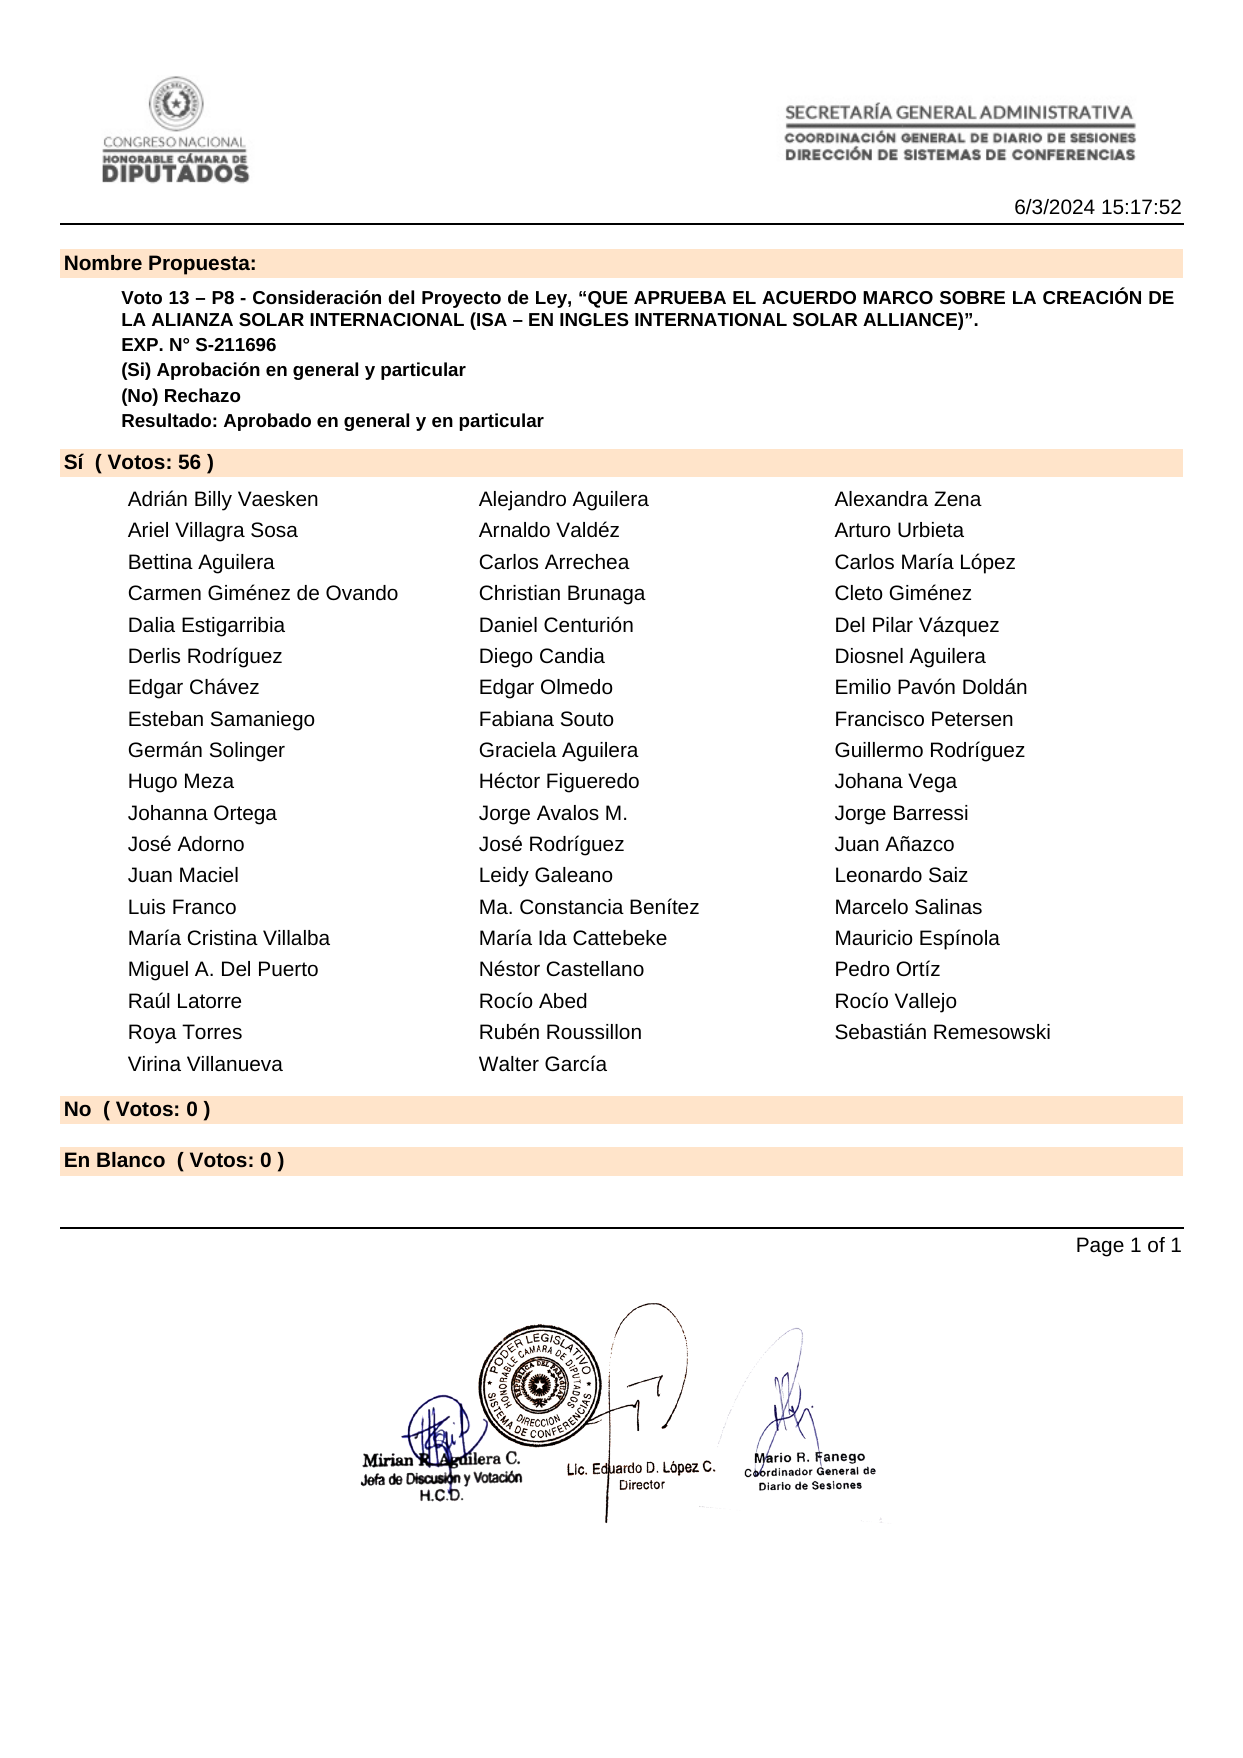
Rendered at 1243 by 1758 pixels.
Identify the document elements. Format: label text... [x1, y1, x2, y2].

table_cell Adrián Billy Vaesken [125, 486, 462, 514]
table_cell [1184, 1124, 1189, 1147]
table_cell [1184, 477, 1189, 486]
table_cell [1184, 249, 1189, 278]
table_cell [1178, 284, 1189, 449]
table_cell Rubén Roussillon [476, 1019, 815, 1047]
table_cell [462, 1199, 476, 1227]
table_cell José Rodríguez [476, 831, 815, 859]
table_cell Germán Solinger [125, 737, 462, 765]
table_cell [60, 1199, 124, 1227]
table_cell Cleto Giménez [831, 580, 1168, 608]
table_cell Juan Añazco [831, 831, 1168, 859]
table_cell [1184, 956, 1189, 985]
table_cell Carmen Giménez de Ovando [125, 580, 462, 608]
table_cell Emilio Pavón Doldán [831, 674, 1168, 702]
table_cell [60, 477, 1183, 486]
table_cell [1184, 705, 1189, 734]
table_cell En Blanco ( Votos: 0 ) [60, 1147, 1183, 1176]
table_cell Néstor Castellano [476, 956, 815, 985]
table_cell [125, 1199, 462, 1227]
table_cell [1184, 1050, 1189, 1079]
table_cell Guillermo Rodríguez [831, 737, 1168, 765]
table_cell [125, 1079, 462, 1096]
table_cell [1184, 831, 1189, 859]
table_cell [815, 486, 831, 1096]
table_cell Luis Franco [125, 894, 462, 922]
table_cell Ma. Constancia Benítez [476, 894, 815, 922]
table_cell [1184, 228, 1189, 249]
table_cell Sebastián Remesowski [831, 1019, 1168, 1047]
table_cell [1184, 862, 1189, 891]
table_cell Johanna Ortega [125, 799, 462, 828]
table_cell Mauricio Espínola [831, 925, 1168, 953]
table_cell Virina Villanueva [125, 1050, 462, 1079]
table_cell Carlos María López [831, 549, 1168, 577]
table_cell Hugo Meza [125, 768, 462, 797]
table_cell Arnaldo Valdéz [476, 517, 815, 546]
table_cell Rocío Abed [476, 988, 815, 1016]
table_cell [60, 284, 118, 449]
table_header [1184, 189, 1189, 223]
table_cell Daniel Centurión [476, 611, 815, 640]
table_cell [1184, 643, 1189, 671]
table_cell Leonardo Saiz [831, 862, 1168, 891]
table_cell [60, 1231, 827, 1266]
table_cell [1184, 486, 1189, 514]
table_cell Héctor Figueredo [476, 768, 815, 797]
table_cell Page 1 of 1 [827, 1231, 1183, 1266]
table_cell [60, 486, 124, 1096]
table_cell Jorge Barressi [831, 799, 1168, 828]
table_cell [831, 1048, 1168, 1096]
table_cell Leidy Galeano [476, 862, 815, 891]
table_cell Johana Vega [831, 768, 1168, 797]
table_cell [60, 1124, 1183, 1147]
table_cell [1184, 449, 1189, 477]
table_cell [1184, 1199, 1189, 1227]
table_cell [1184, 517, 1189, 546]
table_cell Marcelo Salinas [831, 894, 1168, 922]
table_cell [1184, 768, 1189, 797]
table_cell Ariel Villagra Sosa [125, 517, 462, 546]
table_cell Nombre Propuesta: [60, 249, 1183, 278]
table_cell Del Pilar Vázquez [831, 611, 1168, 640]
table_cell [1184, 1019, 1189, 1047]
table_cell [1184, 580, 1189, 608]
table_cell [1168, 486, 1183, 1096]
table_cell María Ida Cattebeke [476, 925, 815, 953]
table_cell Derlis Rodríguez [125, 643, 462, 671]
table_cell Francisco Petersen [831, 705, 1168, 734]
table_cell María Cristina Villalba [125, 925, 462, 953]
table_cell [60, 228, 1183, 249]
table_cell [1168, 1199, 1183, 1227]
table_cell [1184, 674, 1189, 702]
table_cell [815, 1199, 831, 1227]
table_cell Dalia Estigarribia [125, 611, 462, 640]
table_cell Carlos Arrechea [476, 549, 815, 577]
table_cell [60, 1176, 1183, 1198]
table_cell Diego Candia [476, 643, 815, 671]
table_cell Rocío Vallejo [831, 988, 1168, 1016]
table_cell [60, 278, 1183, 283]
table_cell Juan Maciel [125, 862, 462, 891]
table_cell No ( Votos: 0 ) [60, 1096, 1183, 1124]
table_header [60, 189, 649, 223]
table_cell [1184, 1079, 1189, 1096]
table_cell Pedro Ortíz [831, 956, 1168, 985]
table_cell Alexandra Zena [831, 486, 1168, 514]
table_cell Diosnel Aguilera [831, 643, 1168, 671]
table_cell [1184, 549, 1189, 577]
table_cell Bettina Aguilera [125, 549, 462, 577]
table_cell Christian Brunaga [476, 580, 815, 608]
table_cell Sí ( Votos: 56 ) [60, 449, 1183, 477]
table_cell [1184, 611, 1189, 640]
table_header 6/3/2024 15:17:52 [649, 189, 1183, 223]
table_cell Edgar Olmedo [476, 674, 815, 702]
table_cell [1184, 1176, 1189, 1198]
table_cell Walter García [476, 1050, 815, 1079]
table_cell [1184, 1096, 1189, 1124]
table_cell Jorge Avalos M. [476, 799, 815, 828]
table_cell [462, 486, 476, 1096]
table_cell [1184, 1147, 1189, 1176]
table_cell Raúl Latorre [125, 988, 462, 1016]
table_cell [1184, 894, 1189, 922]
table_cell José Adorno [125, 831, 462, 859]
table_cell Esteban Samaniego [125, 705, 462, 734]
table_cell Graciela Aguilera [476, 737, 815, 765]
table_cell [1184, 925, 1189, 953]
table_cell Alejandro Aguilera [476, 486, 815, 514]
table_cell Edgar Chávez [125, 674, 462, 702]
table_cell Miguel A. Del Puerto [125, 956, 462, 985]
table_cell [831, 1199, 1168, 1227]
table_cell Voto 13 – P8 - Consideración del Proyecto de Ley, “QUE APRUEBA EL ACUERDO MARCO SOBRE LA CREACIÓN DE LA ALIANZA SOLAR INTERNACIONAL (ISA – EN INGLES INTERNATIONAL SOLAR ALLIANCE)”. EXP. N° S-211696 (Si) Aprobación en general y particular (No) Rechazo Resultado: Aprobado en general y en particular [118, 284, 1178, 432]
table_cell Roya Torres [125, 1019, 462, 1047]
table_cell Arturo Urbieta [831, 517, 1168, 546]
table_cell [118, 432, 1178, 449]
table_cell [476, 1199, 815, 1227]
table_cell [1184, 737, 1189, 765]
table_cell [476, 1079, 815, 1096]
table_cell [1184, 988, 1189, 1016]
table_cell [1184, 799, 1189, 828]
table_cell [1184, 1231, 1189, 1266]
table_cell Fabiana Souto [476, 705, 815, 734]
